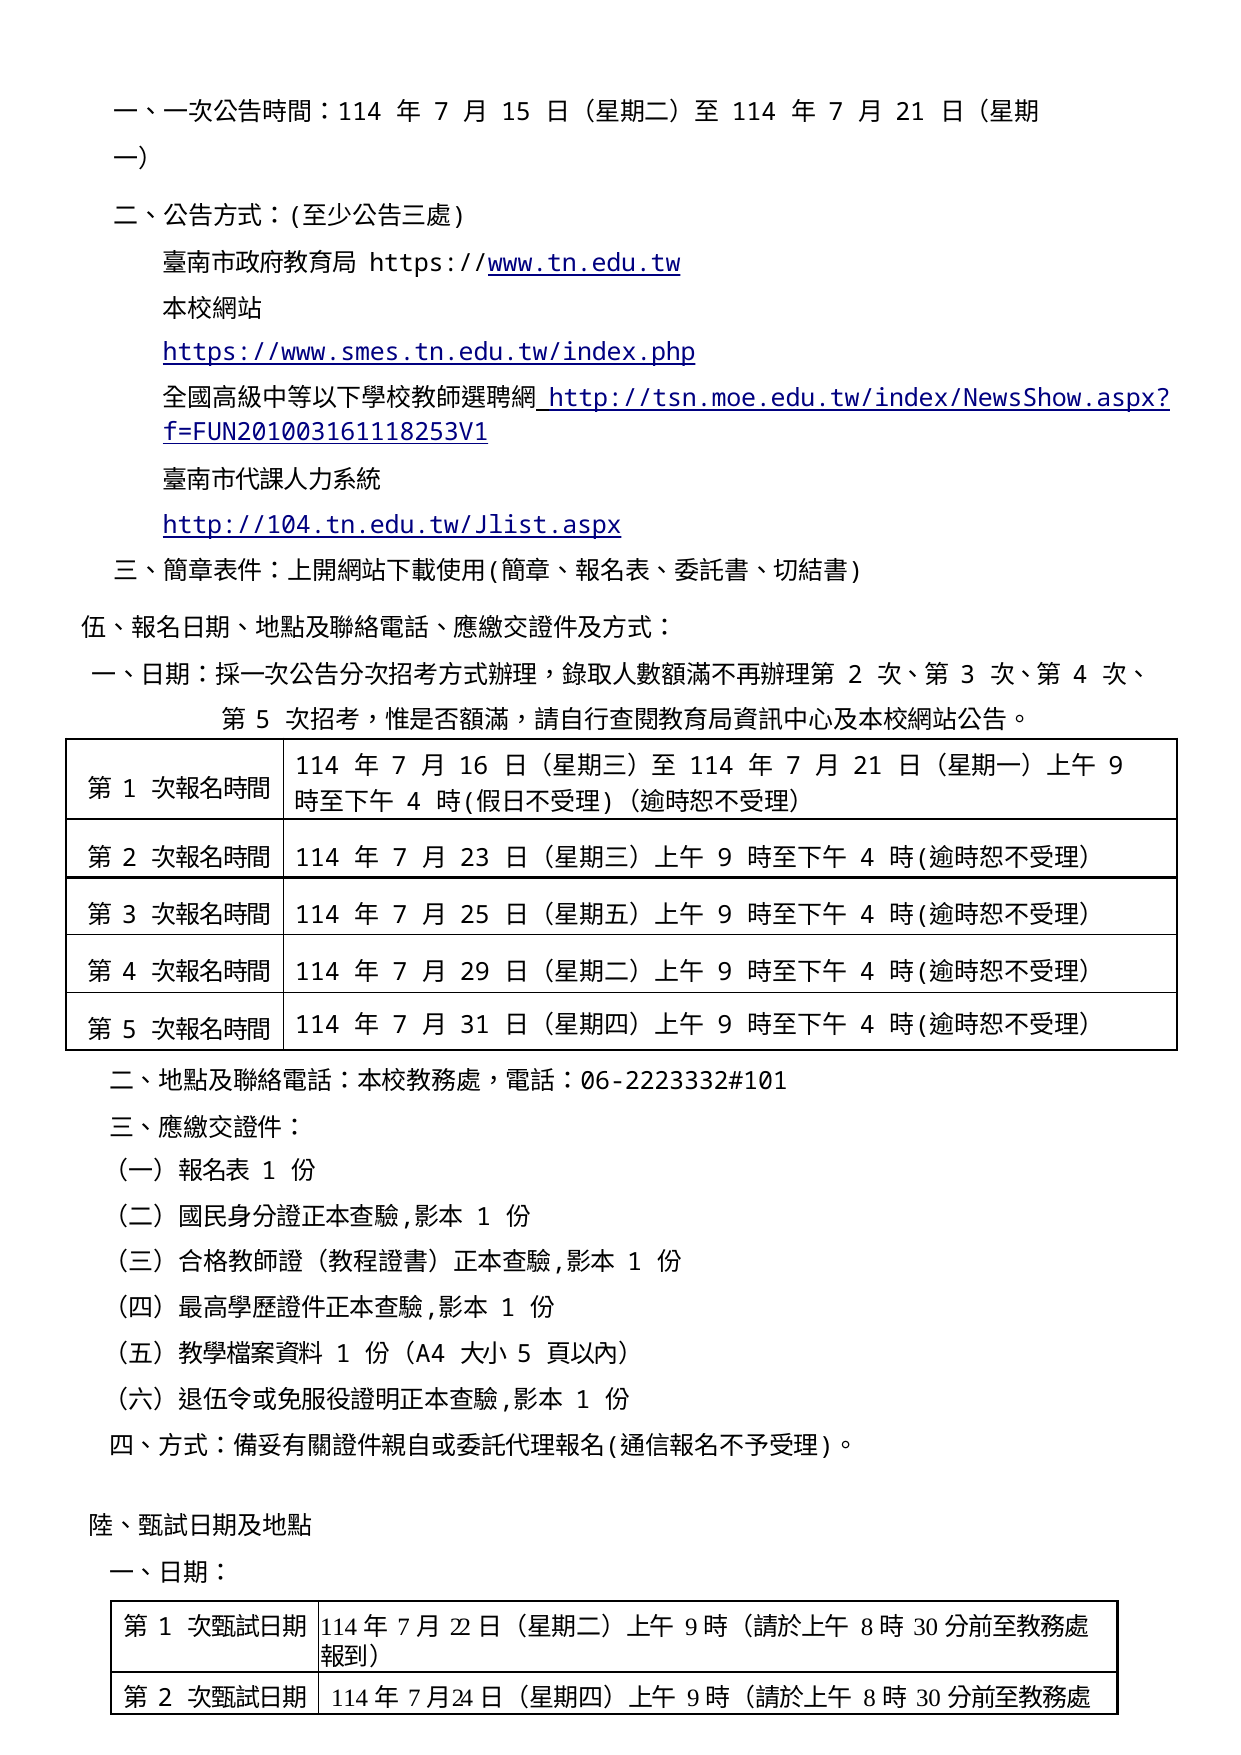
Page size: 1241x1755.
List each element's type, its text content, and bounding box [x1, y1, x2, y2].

text （六）退伍令或免服役證明正本查驗,影本 1 份 [103, 1379, 1188, 1416]
text 第 5 次招考，惟是否額滿，請自行查閱教育局資訊中心及本校網站公告。 [74, 700, 1179, 736]
table_cell 114 年 7 月 29 日（星期二）上午 9 時至下午 4 時(逾時恕不受理） [284, 935, 1176, 992]
text 陸、甄試日期及地點一、日期： [89, 1506, 314, 1589]
text 一、日期：採一次公告分次招考方式辦理，錄取人數額滿不再辦理第 2 次、第 3 次、第 4 次、 [74, 654, 1169, 691]
text （四）最高學歷證件正本查驗,影本 1 份 [103, 1288, 1188, 1324]
table_cell 第 4 次報名時間 [67, 935, 283, 992]
text （一）報名表 1 份 [103, 1154, 1188, 1186]
table_cell 114 年 7 月 23 日（星期三）上午 9 時至下午 4 時(逾時恕不受理） [284, 820, 1176, 876]
table_header 114 年 7 月 22 日（星期二）上午 9 時（請於上午 8 時 30 分前至教務處報到） [319, 1602, 1116, 1671]
text 本校網站 [162, 288, 1188, 324]
text （五）教學檔案資料 1 份（A4 大小 5 頁以內） [103, 1334, 1188, 1370]
text 三、簡章表件：上開網站下載使用(簡章、報名表、委託書、切結書) [89, 550, 1174, 587]
text （三）合格教師證（教程證書）正本查驗,影本 1 份 [103, 1242, 1188, 1278]
table_cell 第 3 次報名時間 [67, 879, 283, 934]
text 臺南市代課人力系統 [162, 459, 1188, 496]
text 一、一次公告時間：114 年 7 月 15 日（星期二）至 114 年 7 月 21 日（星期一） [114, 92, 1086, 175]
text 全國高級中等以下學校教師選聘網 http://tsn.moe.edu.tw/index/NewsShow.aspx?f=FUN201003161118253V1 [162, 378, 1188, 448]
table_header 114 年 7 月 16 日（星期三）至 114 年 7 月 21 日（星期一）上午 9 時至下午 4 時(假日不受理)（逾時恕不受理） [284, 740, 1176, 818]
text 臺南市政府教育局 https://www.tn.edu.tw [162, 243, 1188, 279]
text http://104.tn.edu.tw/Jlist.aspx [162, 507, 1188, 541]
table_cell 114 年 7 月 31 日（星期四）上午 9 時至下午 4 時(逾時恕不受理） [284, 993, 1176, 1049]
text 伍、報名日期、地點及聯絡電話、應繳交證件及方式： [82, 607, 1174, 643]
table_cell 第 5 次報名時間 [67, 993, 283, 1049]
text 二、地點及聯絡電話：本校教務處，電話：06-2223332#101 三、應繳交證件： [109, 1060, 1012, 1143]
text 二、公告方式：(至少公告三處) [114, 195, 971, 232]
text https://www.smes.tn.edu.tw/index.php [162, 334, 1188, 368]
text （二）國民身分證正本查驗,影本 1 份 [103, 1196, 1188, 1232]
table_cell 114 年 7 月24 日（星期四）上午 9 時（請於上午 8 時 30 分前至教務處 [319, 1673, 1116, 1712]
table_cell 114 年 7 月 25 日（星期五）上午 9 時至下午 4 時(逾時恕不受理） [284, 879, 1176, 934]
table_cell 第 2 次甄試日期 [112, 1673, 318, 1712]
text 四、方式：備妥有關證件親自或委託代理報名(通信報名不予受理)。 [109, 1425, 1188, 1462]
table_header 第 1 次甄試日期 [112, 1602, 318, 1671]
table_cell 第 2 次報名時間 [67, 820, 283, 876]
table_header 第 1 次報名時間 [67, 740, 283, 818]
